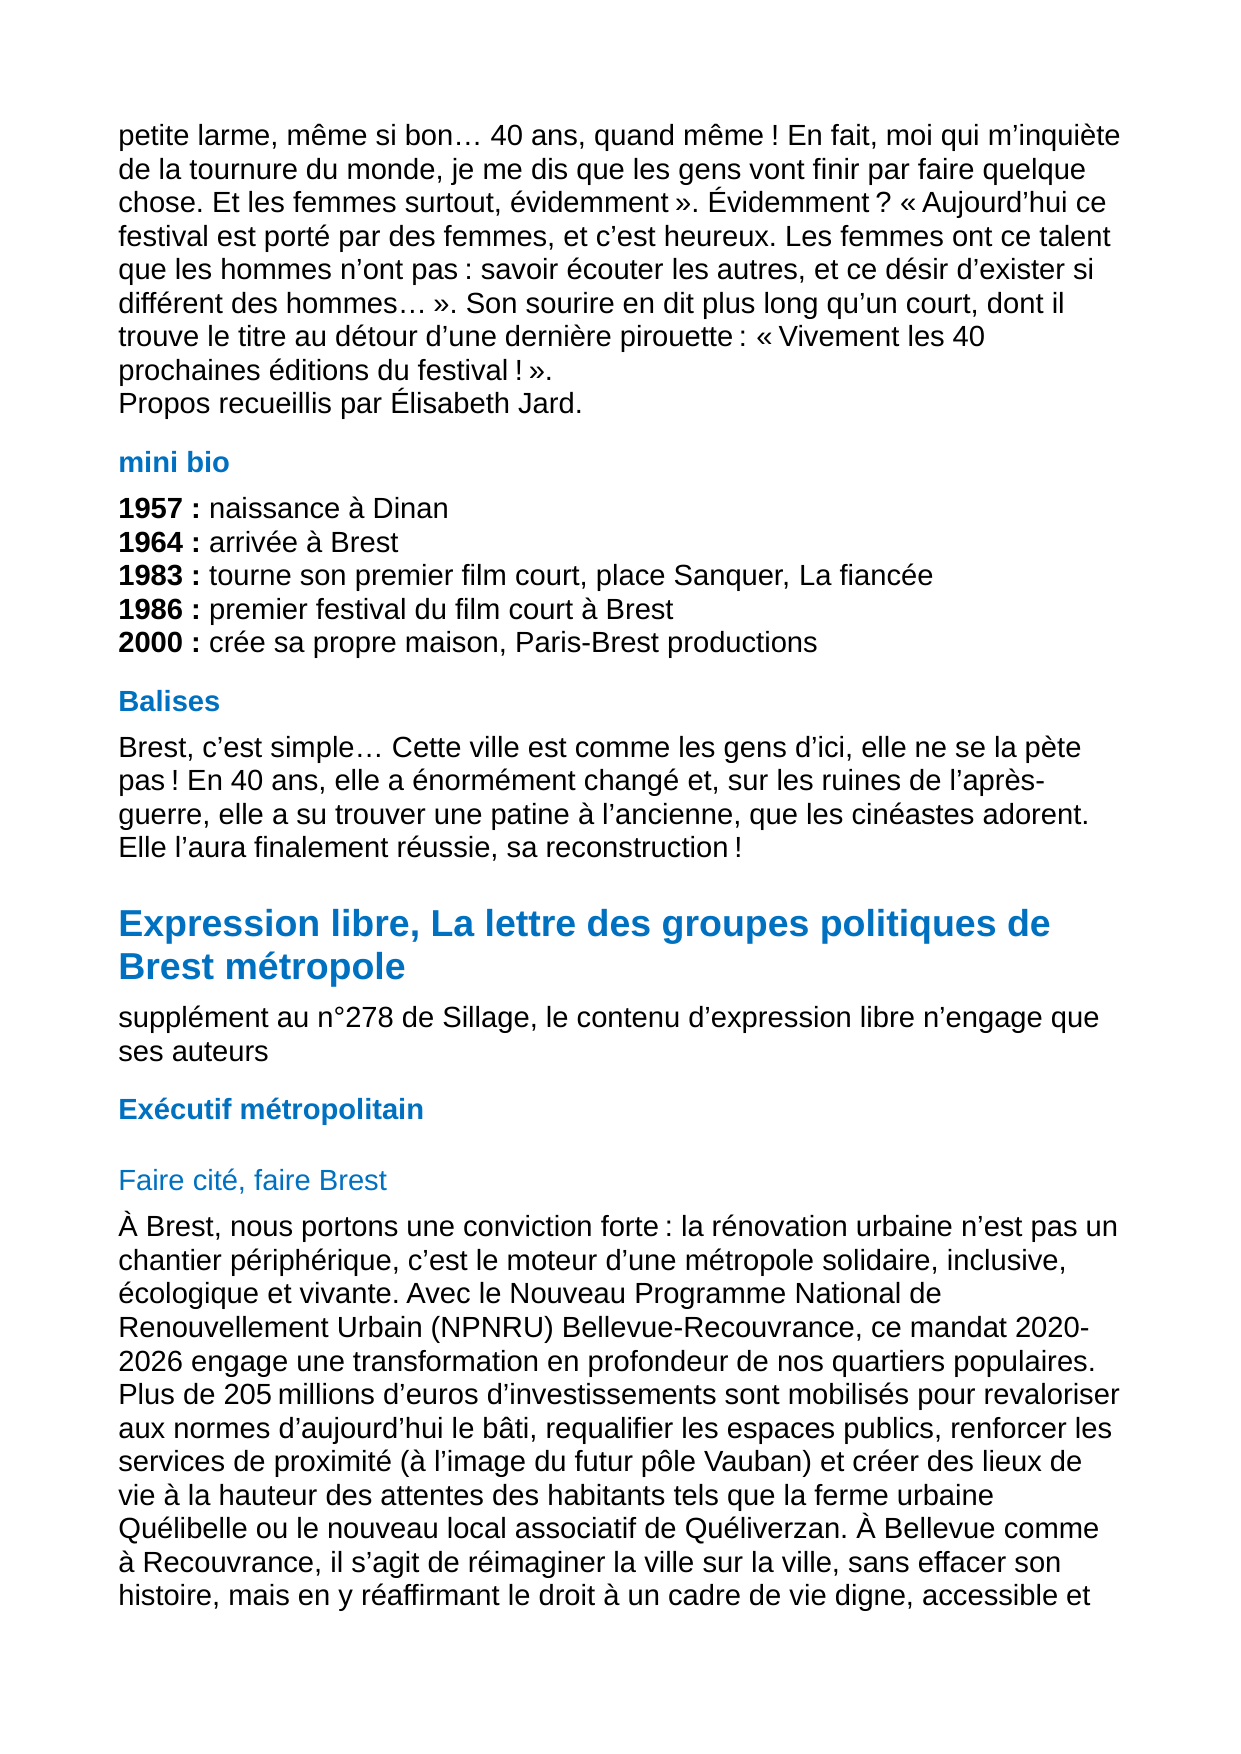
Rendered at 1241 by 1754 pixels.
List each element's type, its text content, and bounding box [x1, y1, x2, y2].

text 1957 : naissance à Dinan [118, 491, 1122, 524]
text supplément au n°278 de Sillage, le contenu d’expression libre n’engage que ses auteurs [118, 1000, 1122, 1067]
text À Brest, nous portons une conviction forte : la rénovation urbaine n’est pas un chantier périphérique, c’est le moteur d’une métropole solidaire, inclusive, écologique et vivante. Avec le Nouveau Programme National de Renouvellement Urbain (NPNRU) Bellevue-Recouvrance, ce mandat 2020-2026 engage une transformation en profondeur de nos quartiers populaires. [118, 1209, 1122, 1377]
text 1986 : premier festival du film court à Brest [118, 592, 1122, 625]
subtitle Faire cité, faire Brest [118, 1163, 1122, 1197]
text petite larme, même si bon… 40 ans, quand même ! En fait, moi qui m’inquiète de la tournure du monde, je me dis que les gens vont finir par faire quelque chose. Et les femmes surtout, évidemment ». Évidemment ? « Aujourd’hui ce festival est porté par des femmes, et c’est heureux. Les femmes ont ce talent que les hommes n’ont pas : savoir écouter les autres, et ce désir d’exister si différent des hommes… ». Son sourire en dit plus long qu’un court, dont il trouve le titre au détour d’une dernière pirouette : « Vivement les 40 prochaines éditions du festival ! ». [118, 118, 1122, 386]
text 2000 : crée sa propre maison, Paris-Brest productions [118, 625, 1122, 659]
subtitle Expression libre, La lettre des groupes politiques de Brest métropole [118, 901, 1122, 988]
subtitle Exécutif métropolitain [118, 1092, 1122, 1126]
text Plus de 205 millions d’euros d’investissements sont mobilisés pour revaloriser aux normes d’aujourd’hui le bâti, requalifier les espaces publics, renforcer les services de proximité (à l’image du futur pôle Vauban) et créer des lieux de vie à la hauteur des attentes des habitants tels que la ferme urbaine Quélibelle ou le nouveau local associatif de Quéliverzan. À Bellevue comme à Recouvrance, il s’agit de réimaginer la ville sur la ville, sans effacer son histoire, mais en y réaffirmant le droit à un cadre de vie digne, accessible et [118, 1377, 1122, 1612]
text Propos recueillis par Élisabeth Jard. [118, 386, 1122, 420]
text 1983 : tourne son premier film court, place Sanquer, La fiancée [118, 558, 1122, 592]
text 1964 : arrivée à Brest [118, 524, 1122, 558]
subtitle Balises [118, 684, 1122, 717]
text Brest, c’est simple… Cette ville est comme les gens d’ici, elle ne se la pète pas ! En 40 ans, elle a énormément changé et, sur les ruines de l’après-guerre, elle a su trouver une patine à l’ancienne, que les cinéastes adorent. Elle l’aura finalement réussie, sa reconstruction ! [118, 730, 1122, 864]
subtitle mini bio [118, 445, 1122, 478]
